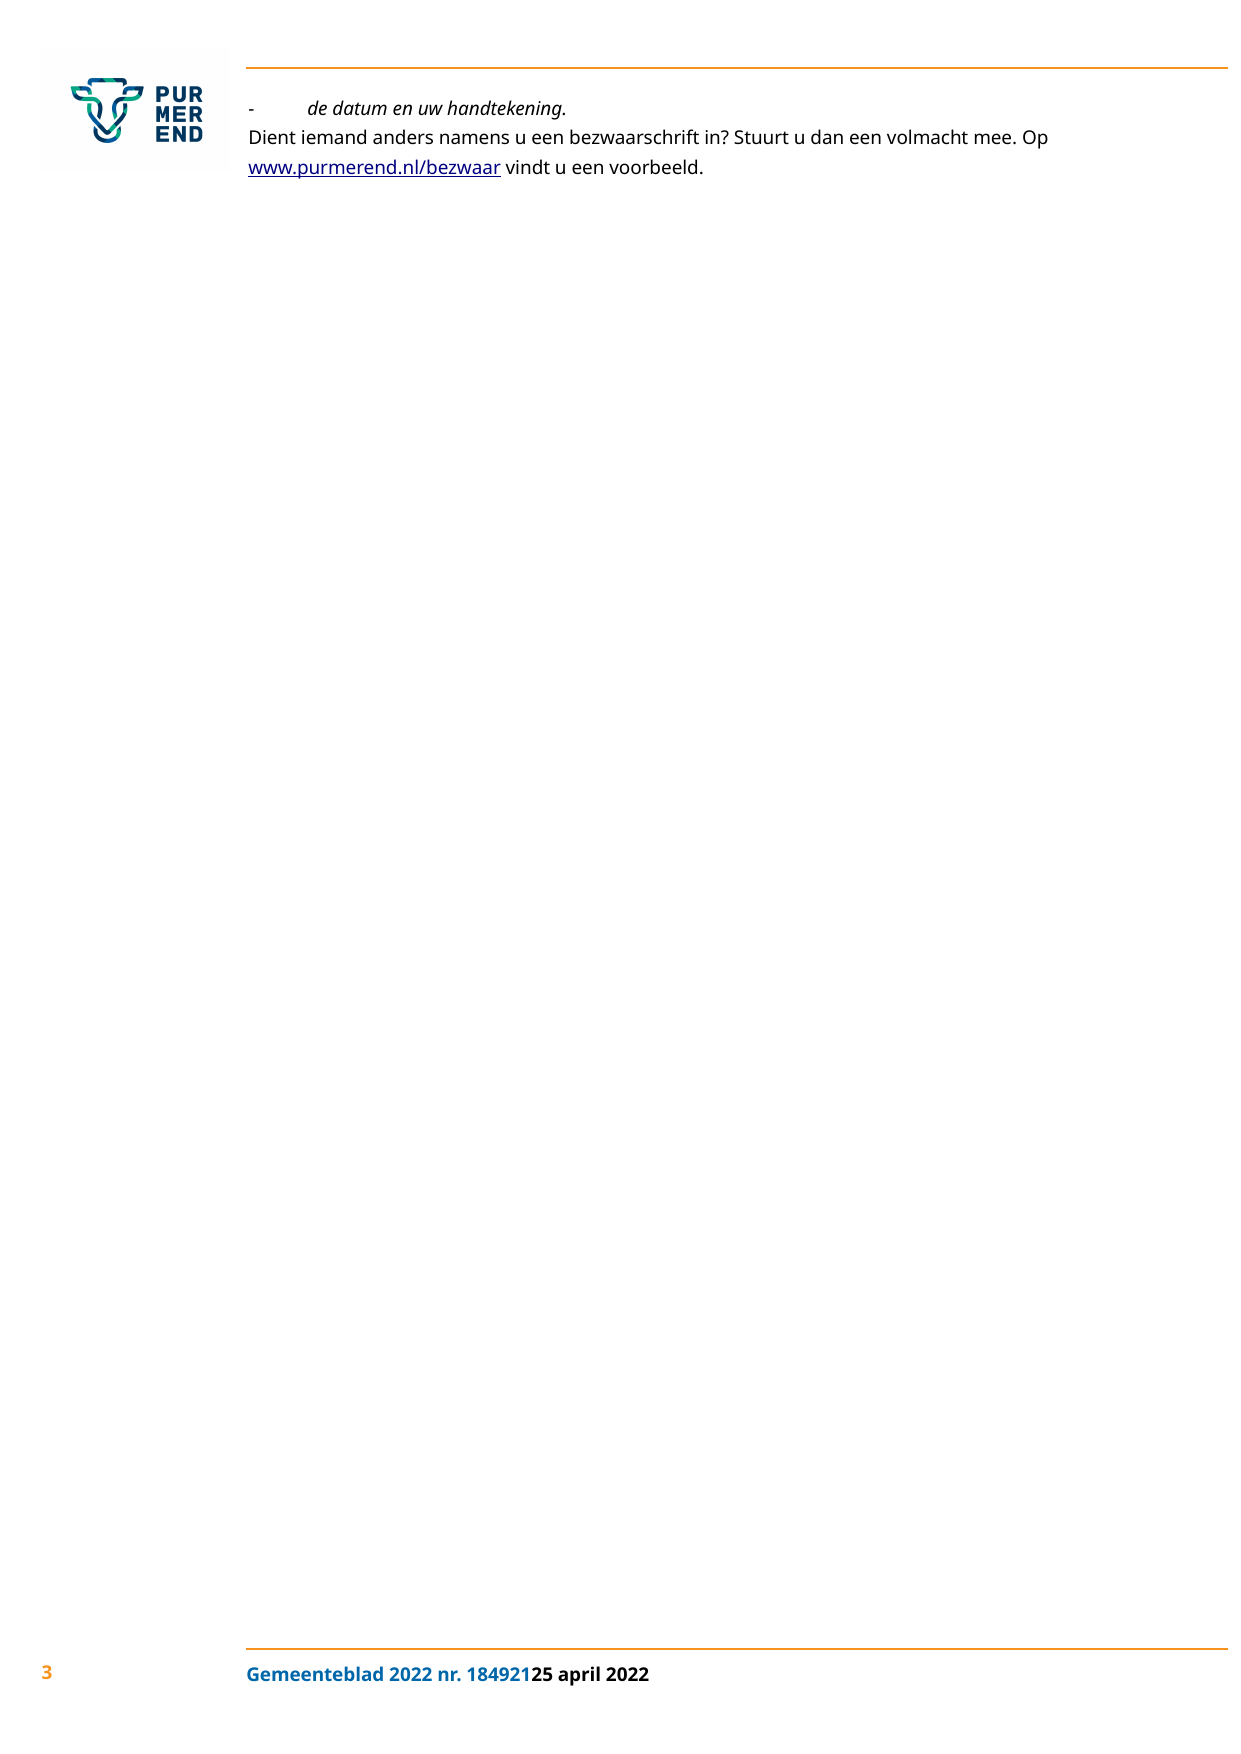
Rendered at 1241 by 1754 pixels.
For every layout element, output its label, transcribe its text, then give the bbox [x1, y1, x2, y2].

list de datum en uw handtekening. [248, 95, 1152, 121]
picture [41, 47, 231, 172]
text Dient iemand anders namens u een bezwaarschrift in? Stuurt u dan een volmacht mee. Op www.purmerend.nl/bezwaar vindt u een voorbeeld. [248, 124, 1152, 180]
